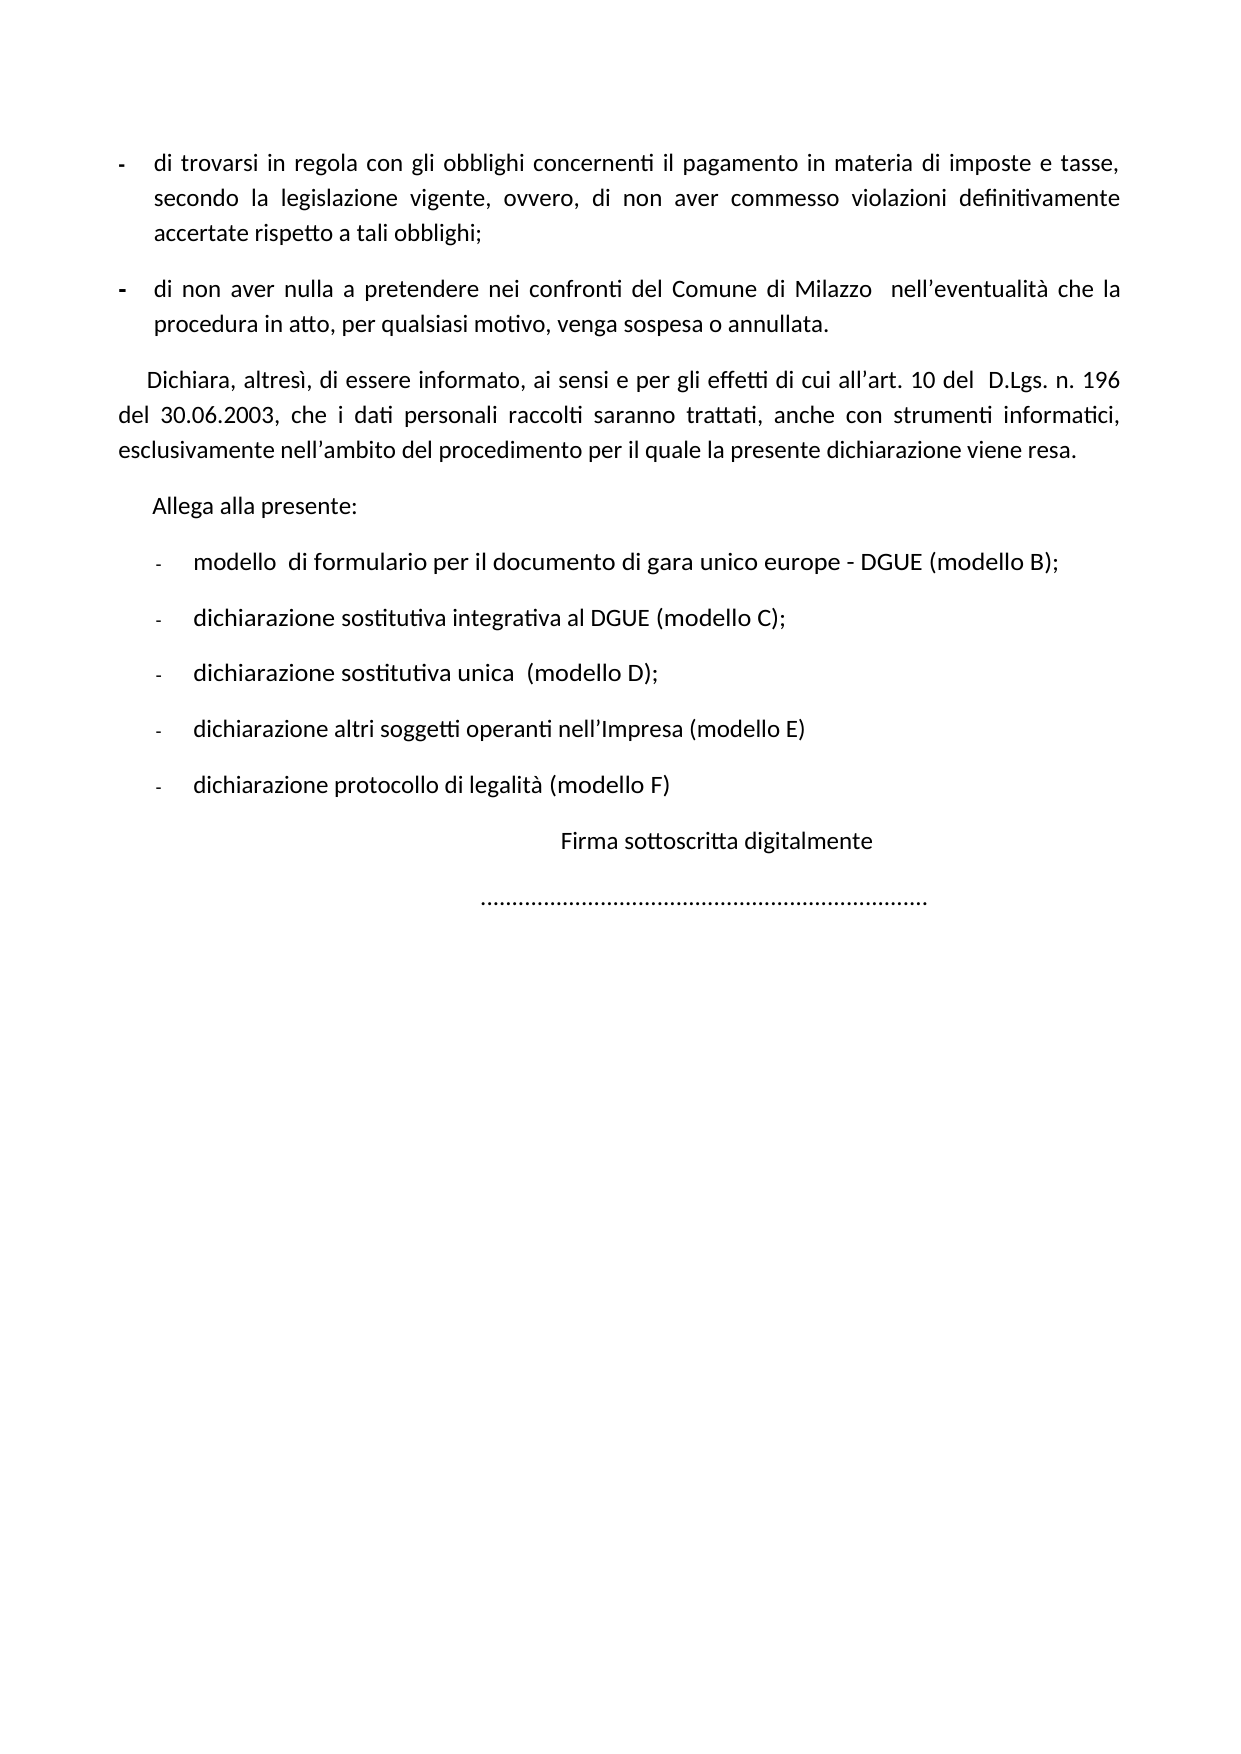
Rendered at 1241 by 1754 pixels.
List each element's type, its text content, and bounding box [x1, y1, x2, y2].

list dichiarazione sostitutiva unica (modello D); [156, 658, 1122, 688]
text Dichiara, altresì, di essere informato, ai sensi e per gli effetti di cui all’art. 10 del D.Lgs. n. 196 del 30.06.2003, che i dati personali raccolti saranno trattati, anche con strumenti informatici, esclusivamente nell’ambito del procedimento per il quale la presente dichiarazione viene resa. [118, 364, 1122, 465]
list dichiarazione sostitutiva integrativa al DGUE (modello C); [156, 602, 1122, 632]
list modello di formulario per il documento di gara unico europe - DGUE (modello B); [156, 546, 1122, 576]
text Allega alla presente: [118, 490, 1122, 521]
list di non aver nulla a pretendere nei confronti del Comune di Milazzo nell’eventualità che la procedura in atto, per qualsiasi motivo, venga sospesa o annullata. [118, 273, 1122, 339]
text Firma sottoscritta digitalmente [118, 825, 1122, 856]
list dichiarazione protocollo di legalità (modello F) [156, 769, 1122, 800]
text ....................................................................... [118, 881, 1122, 911]
list dichiarazione altri soggetti operanti nell’Impresa (modello E) [156, 713, 1122, 744]
list di trovarsi in regola con gli obblighi concernenti il pagamento in materia di imposte e tasse, secondo la legislazione vigente, ovvero, di non aver commesso violazioni definitivamente accertate rispetto a tali obblighi; [118, 148, 1122, 248]
